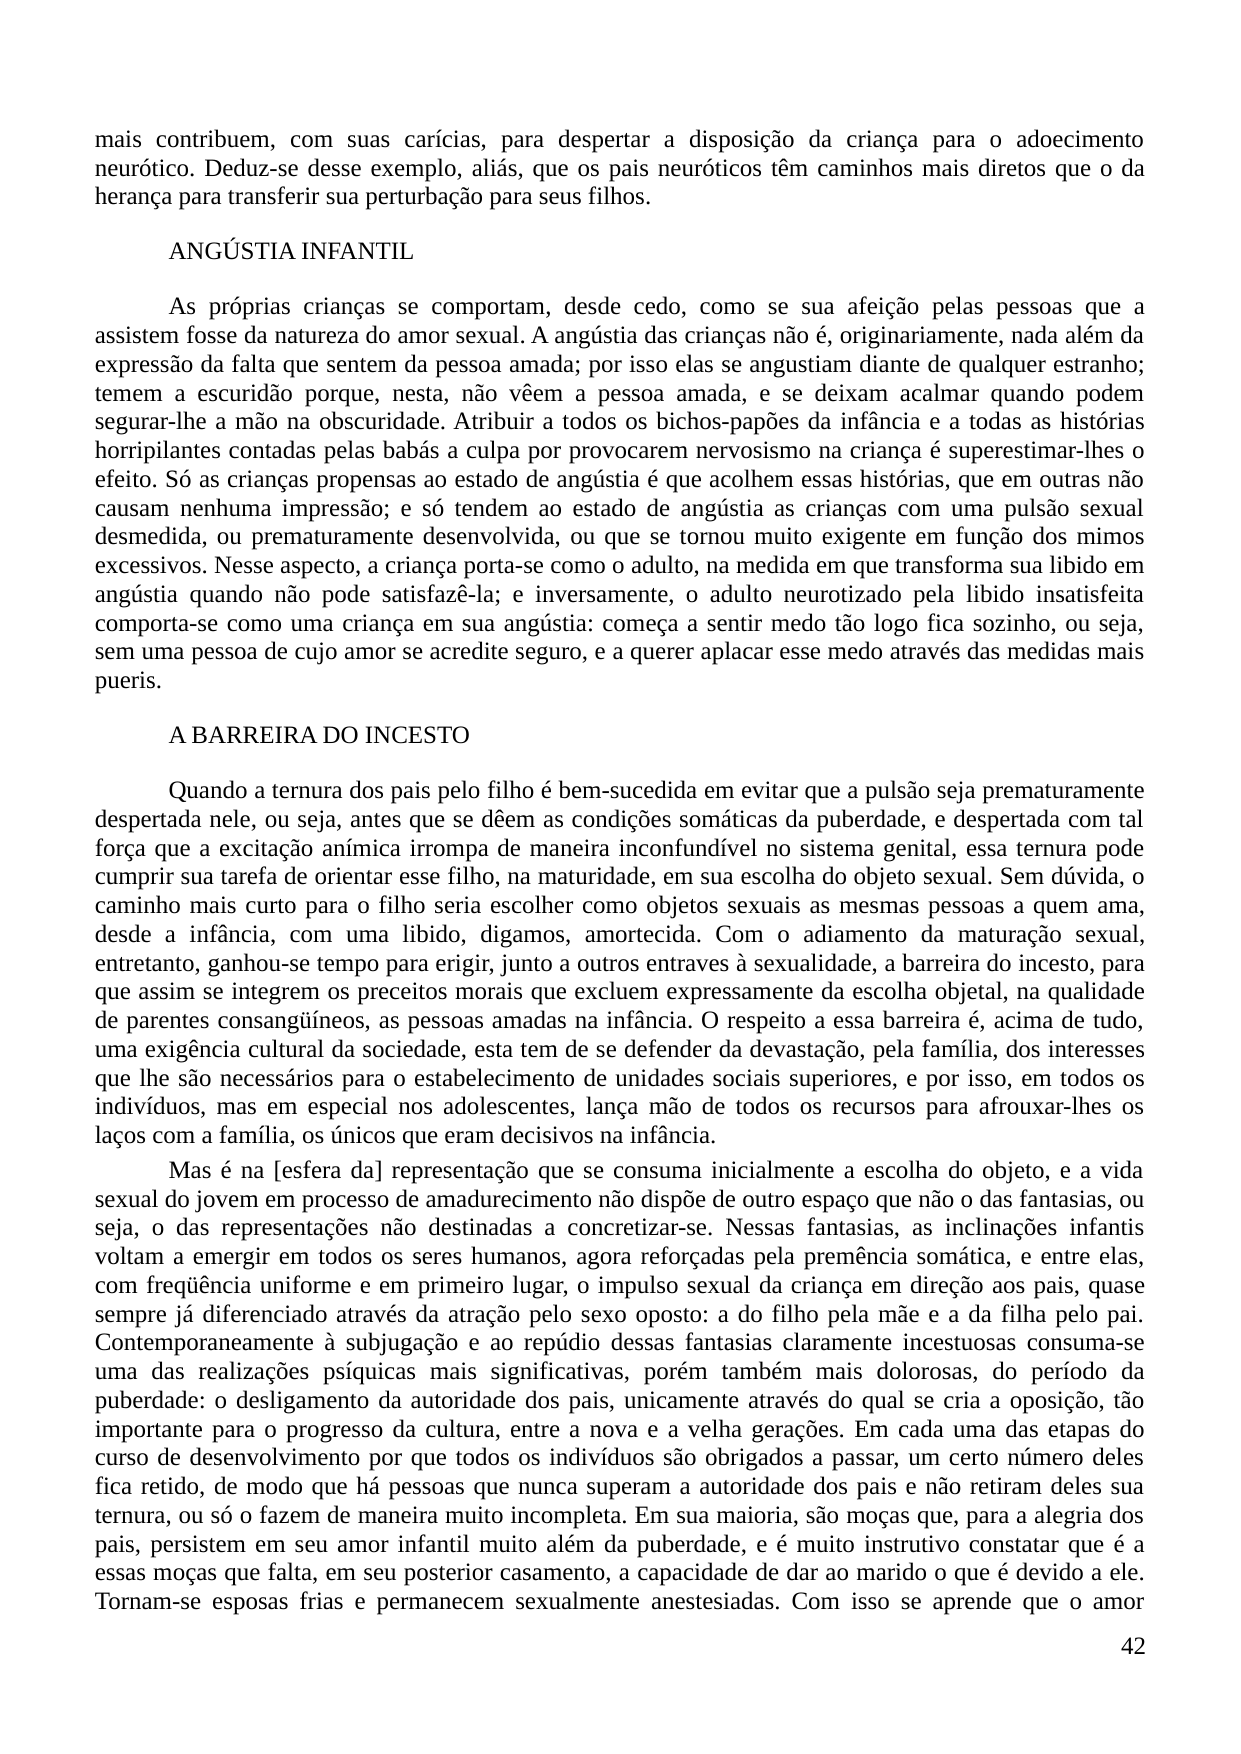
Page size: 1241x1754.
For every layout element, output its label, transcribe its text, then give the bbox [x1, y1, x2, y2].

text Quando a ternura dos pais pelo filho é bem-sucedida em evitar que a pulsão seja prematuramente despertada nele, ou seja, antes que se dêem as condições somáticas da puberdade, e despertada com tal força que a excitação anímica irrompa de maneira inconfundível no sistema genital, essa ternura pode cumprir sua tarefa de orientar esse filho, na maturidade, em sua escolha do objeto sexual. Sem dúvida, o caminho mais curto para o filho seria escolher como objetos sexuais as mesmas pessoas a quem ama, desde a infância, com uma libido, digamos, amortecida. Com o adiamento da maturação sexual, entretanto, ganhou-se tempo para erigir, junto a outros entraves à sexualidade, a barreira do incesto, para que assim se integrem os preceitos morais que excluem expressamente da escolha objetal, na qualidade de parentes consangüíneos, as pessoas amadas na infância. O respeito a essa barreira é, acima de tudo, uma exigência cultural da sociedade, esta tem de se defender da devastação, pela família, dos interesses que lhe são necessários para o estabelecimento de unidades sociais superiores, e por isso, em todos os indivíduos, mas em especial nos adolescentes, lança mão de todos os recursos para afrouxar-lhes os laços com a família, os únicos que eram decisivos na infância. [94, 775, 1146, 1149]
text mais contribuem, com suas carícias, para despertar a disposição da criança para o adoecimento neurótico. Deduz-se desse exemplo, aliás, que os pais neuróticos têm caminhos mais diretos que o da herança para transferir sua perturbação para seus filhos. [94, 124, 1146, 210]
text Mas é na [esfera da] representação que se consuma inicialmente a escolha do objeto, e a vida sexual do jovem em processo de amadurecimento não dispõe de outro espaço que não o das fantasias, ou seja, o das representações não destinadas a concretizar-se. Nessas fantasias, as inclinações infantis voltam a emergir em todos os seres humanos, agora reforçadas pela premência somática, e entre elas, com freqüência uniforme e em primeiro lugar, o impulso sexual da criança em direção aos pais, quase sempre já diferenciado através da atração pelo sexo oposto: a do filho pela mãe e a da filha pelo pai. Contemporaneamente à subjugação e ao repúdio dessas fantasias claramente incestuosas consuma-se uma das realizações psíquicas mais significativas, porém também mais dolorosas, do período da puberdade: o desligamento da autoridade dos pais, unicamente através do qual se cria a oposição, tão importante para o progresso da cultura, entre a nova e a velha gerações. Em cada uma das etapas do curso de desenvolvimento por que todos os indivíduos são obrigados a passar, um certo número deles fica retido, de modo que há pessoas que nunca superam a autoridade dos pais e não retiram deles sua ternura, ou só o fazem de maneira muito incompleta. Em sua maioria, são moças que, para a alegria dos pais, persistem em seu amor infantil muito além da puberdade, e é muito instrutivo constatar que é a essas moças que falta, em seu posterior casamento, a capacidade de dar ao marido o que é devido a ele. Tornam-se esposas frias e permanecem sexualmente anestesiadas. Com isso se aprende que o amor [94, 1155, 1146, 1615]
text As próprias crianças se comportam, desde cedo, como se sua afeição pelas pessoas que a assistem fosse da natureza do amor sexual. A angústia das crianças não é, originariamente, nada além da expressão da falta que sentem da pessoa amada; por isso elas se angustiam diante de qualquer estranho; temem a escuridão porque, nesta, não vêem a pessoa amada, e se deixam acalmar quando podem segurar-lhe a mão na obscuridade. Atribuir a todos os bichos-papões da infância e a todas as histórias horripilantes contadas pelas babás a culpa por provocarem nervosismo na criança é superestimar-lhes o efeito. Só as crianças propensas ao estado de angústia é que acolhem essas histórias, que em outras não causam nenhuma impressão; e só tendem ao estado de angústia as crianças com uma pulsão sexual desmedida, ou prematuramente desenvolvida, ou que se tornou muito exigente em função dos mimos excessivos. Nesse aspecto, a criança porta-se como o adulto, na medida em que transforma sua libido em angústia quando não pode satisfazê-la; e inversamente, o adulto neurotizado pela libido insatisfeita comporta-se como uma criança em sua angústia: começa a sentir medo tão logo fica sozinho, ou seja, sem uma pessoa de cujo amor se acredite seguro, e a querer aplacar esse medo através das medidas mais pueris. [94, 291, 1146, 694]
text ANGÚSTIA INFANTIL [94, 236, 1146, 265]
text A BARREIRA DO INCESTO [94, 720, 1146, 749]
